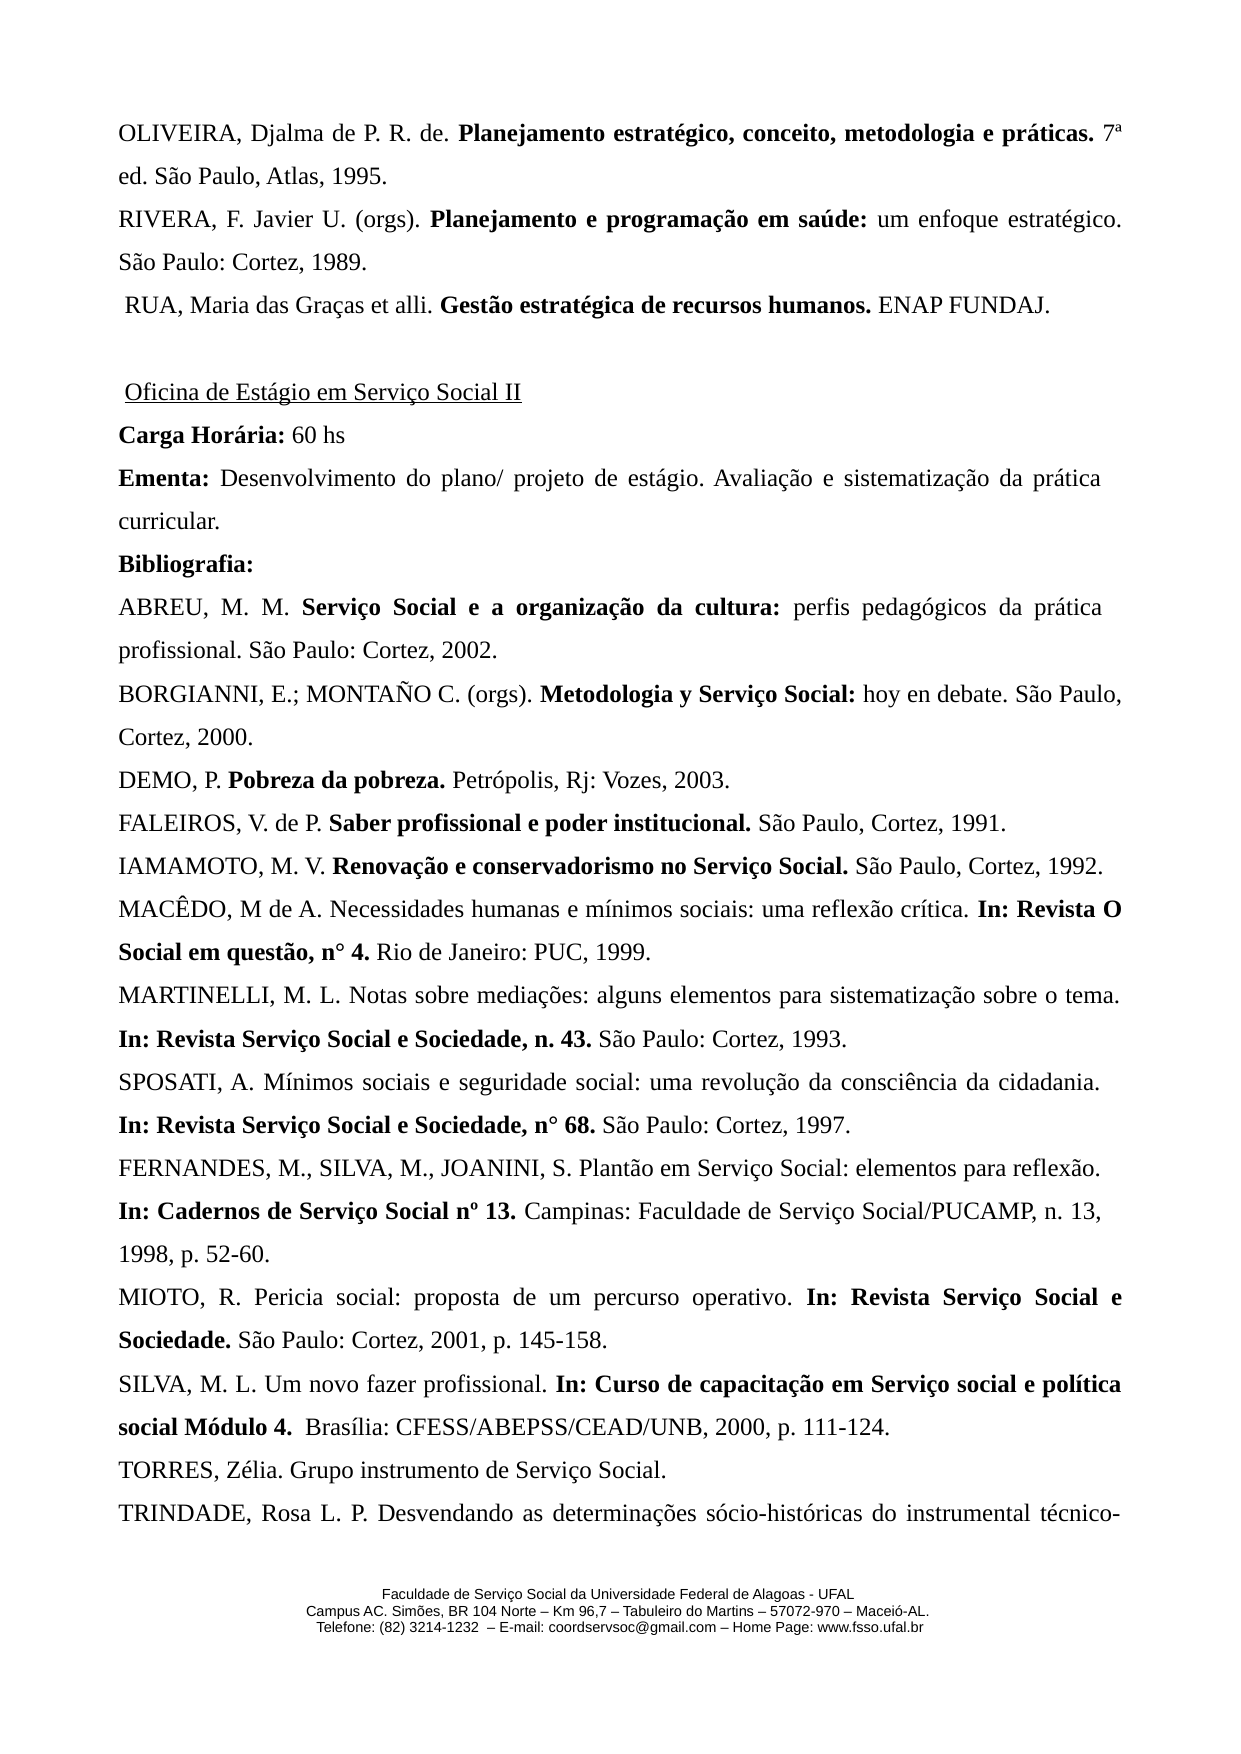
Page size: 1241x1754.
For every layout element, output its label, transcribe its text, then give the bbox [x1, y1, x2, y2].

text TORRES, Zélia. Grupo instrumento de Serviço Social. [118, 1455, 1122, 1484]
text MIOTO, R. Pericia social: proposta de um percurso operativo. In: Revista Serviço Social e Sociedade. São Paulo: Cortez, 2001, p. 145-158. [118, 1282, 1122, 1354]
text DEMO, P. Pobreza da pobreza. Petrópolis, Rj: Vozes, 2003. [118, 765, 1122, 794]
text BORGIANNI, E.; MONTAÑO C. (orgs). Metodologia y Serviço Social: hoy en debate. São Paulo, Cortez, 2000. [118, 679, 1122, 751]
text IAMAMOTO, M. V. Renovação e conservadorismo no Serviço Social. São Paulo, Cortez, 1992. [118, 851, 1122, 880]
text RUA, Maria das Graças et alli. Gestão estratégica de recursos humanos. ENAP FUNDAJ. [124, 291, 1102, 319]
text SPOSATI, A. Mínimos sociais e seguridade social: uma revolução da consciência da cidadania. In: Revista Serviço Social e Sociedade, n° 68. São Paulo: Cortez, 1997. [118, 1067, 1102, 1139]
text RIVERA, F. Javier U. (orgs). Planejamento e programação em saúde: um enfoque estratégico. São Paulo: Cortez, 1989. [118, 204, 1122, 276]
text SILVA, M. L. Um novo fazer profissional. In: Curso de capacitação em Serviço social e política social Módulo 4. Brasília: CFESS/ABEPSS/CEAD/UNB, 2000, p. 111-124. [118, 1369, 1122, 1441]
text FERNANDES, M., SILVA, M., JOANINI, S. Plantão em Serviço Social: elementos para reflexão. In: Cadernos de Serviço Social nº 13. Campinas: Faculdade de Serviço Social/PUCAMP, n. 13, 1998, p. 52-60. [118, 1153, 1102, 1268]
text MACÊDO, M de A. Necessidades humanas e mínimos sociais: uma reflexão crítica. In: Revista O Social em questão, n° 4. Rio de Janeiro: PUC, 1999. [118, 894, 1122, 966]
text Oficina de Estágio em Serviço Social II [118, 377, 1122, 406]
list ABREU, M. M. Serviço Social e a organização da cultura: perfis pedagógicos da prática profissional. São Paulo: Cortez, 2002. [118, 592, 1102, 664]
list Bibliografia: [118, 549, 1102, 578]
text MARTINELLI, M. L. Notas sobre mediações: alguns elementos para sistematização sobre o tema. In: Revista Serviço Social e Sociedade, n. 43. São Paulo: Cortez, 1993. [118, 981, 1122, 1052]
text OLIVEIRA, Djalma de P. R. de. Planejamento estratégico, conceito, metodologia e práticas. 7ª ed. São Paulo, Atlas, 1995. [118, 118, 1122, 190]
text TRINDADE, Rosa L. P. Desvendando as determinações sócio-históricas do instrumental técnico- [118, 1498, 1122, 1527]
list Ementa: Desenvolvimento do plano/ projeto de estágio. Avaliação e sistematização da prática curricular. [118, 463, 1102, 535]
text FALEIROS, V. de P. Saber profissional e poder institucional. São Paulo, Cortez, 1991. [118, 808, 1102, 837]
text Carga Horária: 60 hs [118, 420, 1122, 449]
